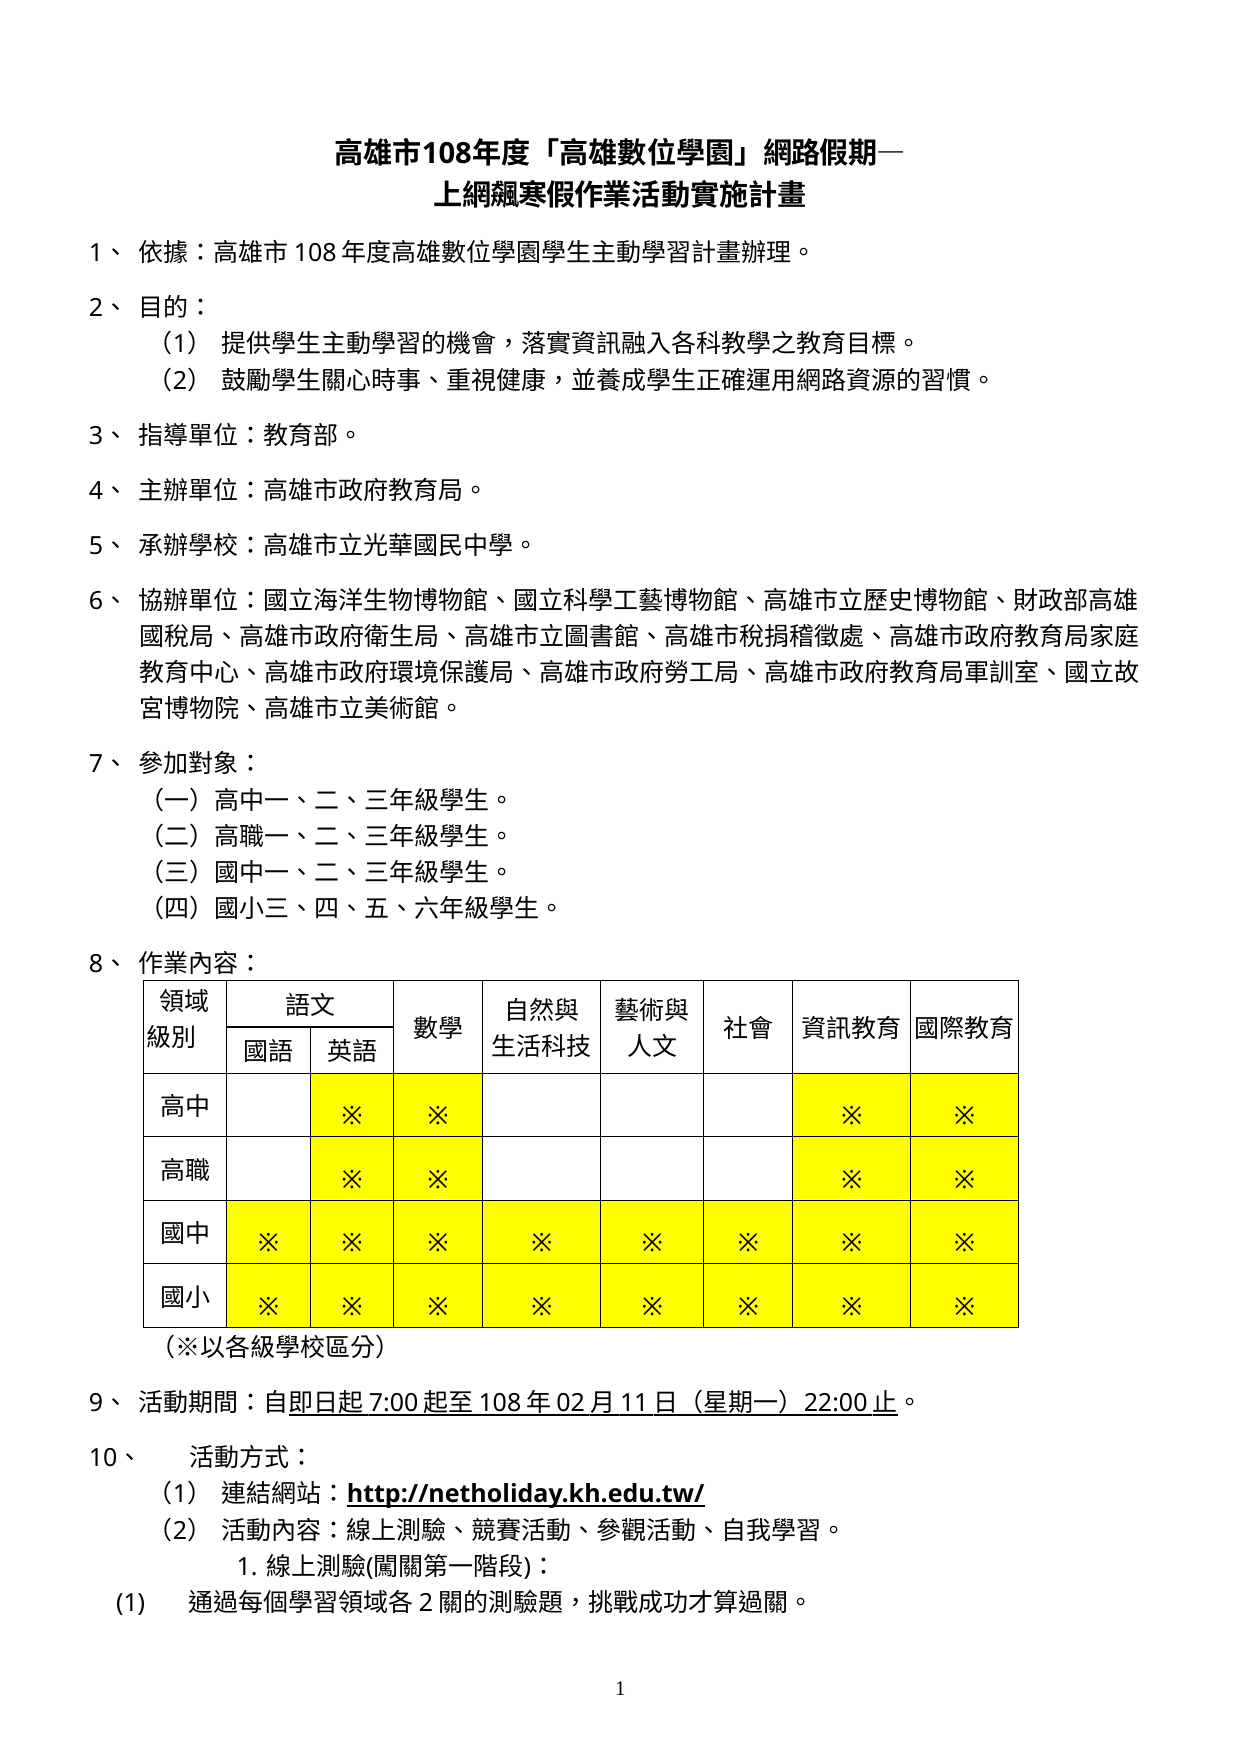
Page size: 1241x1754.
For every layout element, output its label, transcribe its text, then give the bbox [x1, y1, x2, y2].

list 提供學生主動學習的機會，落實資訊融入各科教學之教育目標。 [148, 324, 1152, 360]
list 鼓勵學生關心時事、重視健康，並養成學生正確運用網路資源的習慣。 [148, 360, 1152, 396]
table_cell [601, 1074, 703, 1136]
table_header 領域 級別 [144, 981, 226, 1072]
text （二）高職一、二、三年級學生。 [89, 816, 1152, 853]
text （※以各級學校區分） [105, 1328, 1152, 1364]
list 活動內容：線上測驗、競賽活動、參觀活動、自我學習。 [148, 1510, 1152, 1546]
table_header 數學 [394, 981, 482, 1072]
table_cell ※ [911, 1201, 1018, 1263]
list 線上測驗(闖關第一階段)： [236, 1546, 1152, 1583]
table_cell ※ [704, 1201, 792, 1263]
table_cell ※ [311, 1074, 393, 1136]
table_header 自然與 生活科技 [483, 981, 600, 1072]
table_cell ※ [911, 1137, 1018, 1199]
table_cell ※ [394, 1074, 482, 1136]
table_cell ※ [394, 1264, 482, 1327]
table_cell ※ [227, 1201, 310, 1263]
table_cell ※ [227, 1264, 310, 1327]
table_cell ※ [394, 1137, 482, 1199]
text （三）國中一、二、三年級學生。 [89, 853, 1152, 889]
table_cell ※ [793, 1074, 910, 1136]
table_cell ※ [311, 1201, 393, 1263]
table_cell ※ [601, 1264, 703, 1327]
table_cell 國小 [144, 1264, 226, 1327]
list 連結網站：http://netholiday.kh.edu.tw/ [148, 1474, 1152, 1510]
table_cell [483, 1137, 600, 1199]
table_cell ※ [394, 1201, 482, 1263]
text 高雄市108年度「高雄數位學園」網路假期— [89, 129, 1152, 172]
list 承辦學校：高雄市立光華國民中學。 [89, 525, 1152, 561]
text 上網飆寒假作業活動實施計畫 [89, 172, 1152, 214]
table_cell 國中 [144, 1201, 226, 1263]
table_cell ※ [311, 1137, 393, 1199]
table_cell ※ [793, 1137, 910, 1199]
table_cell [601, 1137, 703, 1199]
list 目的： [89, 288, 1152, 324]
list 依據：高雄市108年度高雄數位學園學生主動學習計畫辦理。 [89, 233, 1152, 269]
table_header 社會 [704, 981, 792, 1072]
table_cell 英語 [311, 1028, 393, 1072]
table_cell ※ [793, 1201, 910, 1263]
list 協辦單位：國立海洋生物博物館、國立科學工藝博物館、高雄市立歷史博物館、財政部高雄國稅局、高雄市政府衛生局、高雄市立圖書館、高雄市稅捐稽徵處、高雄市政府教育局家庭教育中心、高雄市政府環境保護局、高雄市政府勞工局、高雄市政府教育局軍訓室、國立故宮博物院、高雄市立美術館。 [89, 580, 1152, 725]
table_header 資訊教育 [793, 981, 910, 1072]
table_cell [704, 1074, 792, 1136]
table_cell [483, 1074, 600, 1136]
table_cell 國語 [227, 1028, 310, 1072]
table_cell ※ [704, 1264, 792, 1327]
text （四）國小三、四、五、六年級學生。 [89, 889, 1152, 925]
table_cell [227, 1137, 310, 1199]
table_cell [227, 1074, 310, 1136]
list 作業內容： [89, 944, 1152, 980]
list 指導單位：教育部。 [89, 415, 1152, 451]
list 活動方式： [89, 1438, 1152, 1474]
table_cell 高職 [144, 1137, 226, 1199]
list 活動期間：自即日起7:00起至108年02月11日（星期一）22:00止。 [89, 1383, 1152, 1419]
table_cell ※ [793, 1264, 910, 1327]
table_cell ※ [601, 1201, 703, 1263]
table_cell ※ [483, 1201, 600, 1263]
table_cell [704, 1137, 792, 1199]
table_header 藝術與 人文 [601, 981, 703, 1072]
text （一）高中一、二、三年級學生。 [89, 780, 1152, 816]
table_cell ※ [911, 1264, 1018, 1327]
table_cell 高中 [144, 1074, 226, 1136]
table_cell ※ [311, 1264, 393, 1327]
table_header 語文 [227, 981, 393, 1026]
table_cell ※ [911, 1074, 1018, 1136]
list 主辦單位：高雄市政府教育局。 [89, 470, 1152, 506]
list 通過每個學習領域各2關的測驗題，挑戰成功才算過關。 [89, 1583, 1152, 1619]
table_cell ※ [483, 1264, 600, 1327]
list 參加對象： [89, 744, 1152, 780]
table_header 國際教育 [911, 981, 1018, 1072]
